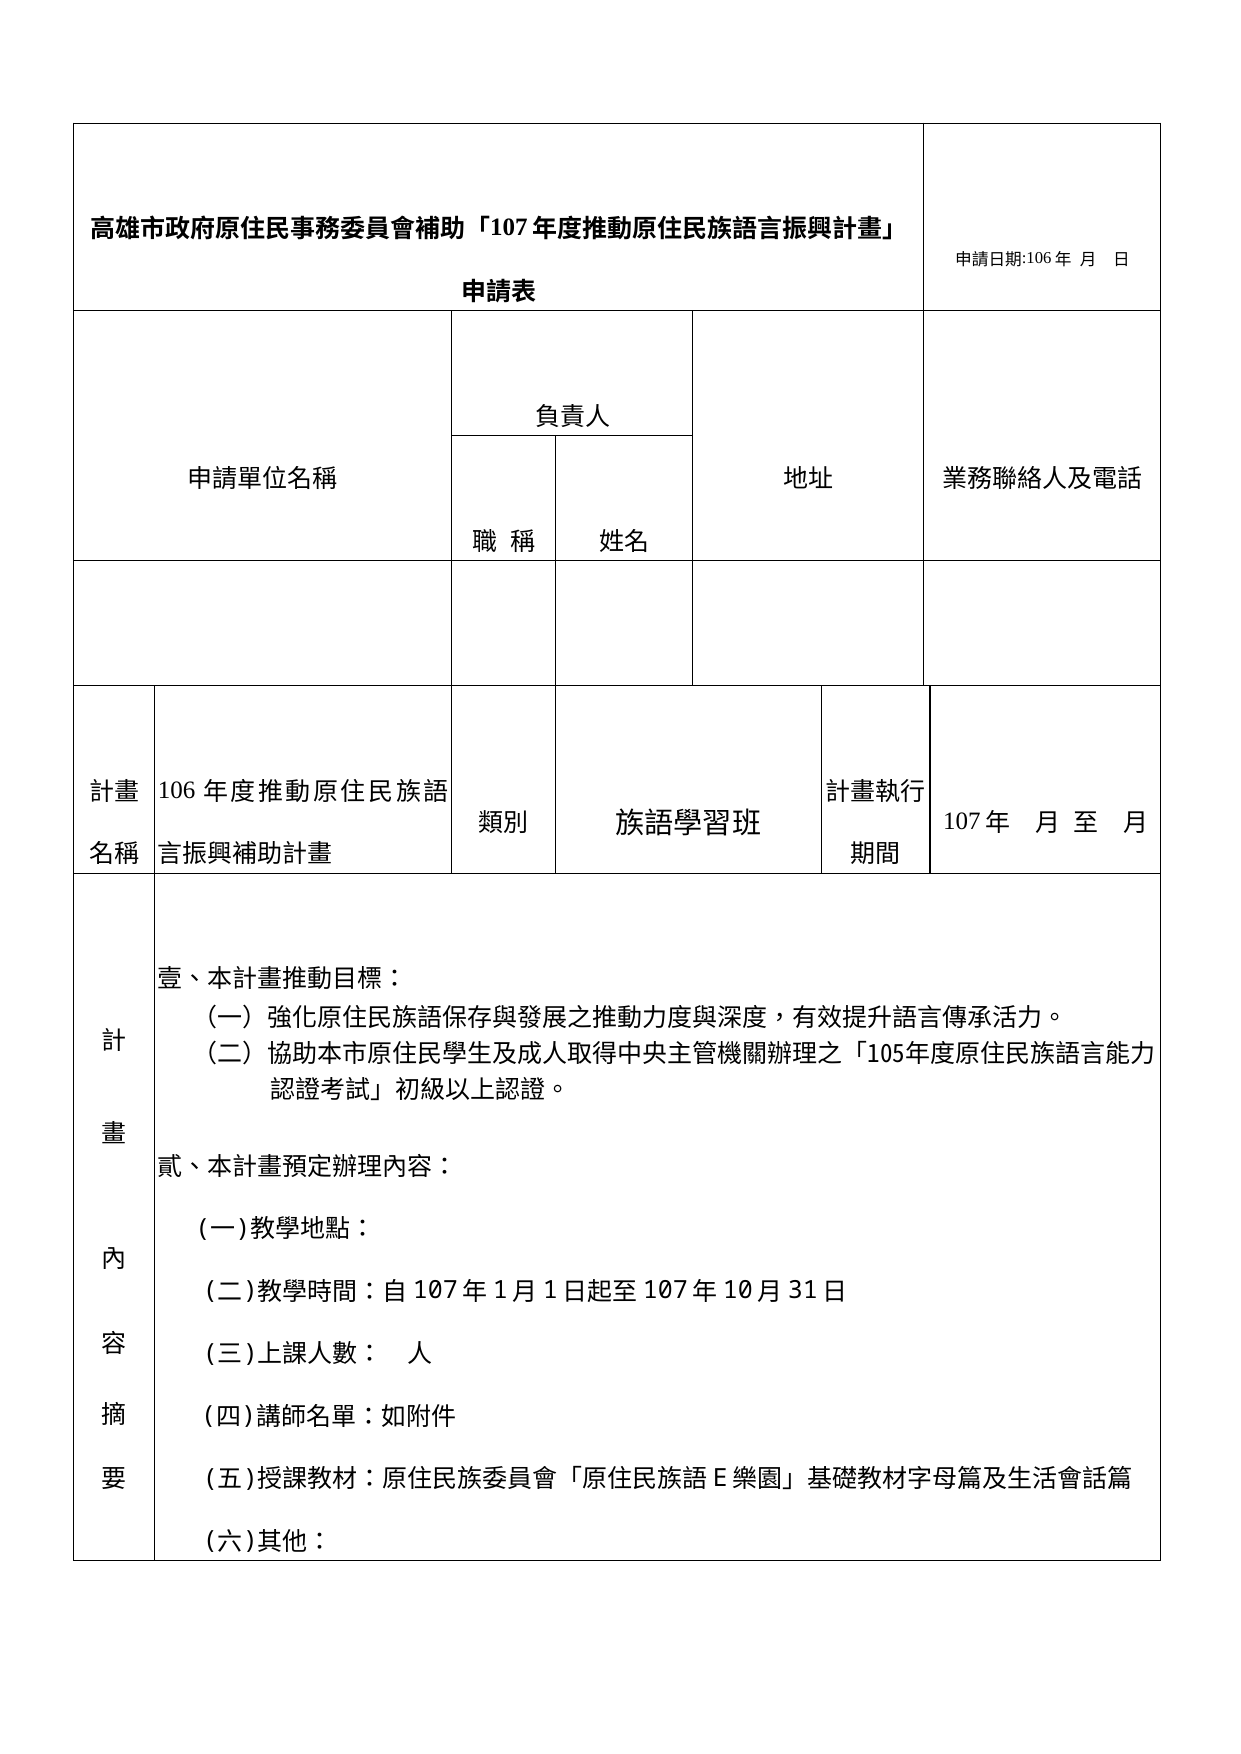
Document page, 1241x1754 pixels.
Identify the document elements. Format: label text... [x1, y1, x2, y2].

table_cell 地址 [693, 311, 923, 560]
table_cell 107年 月 至 月 [931, 686, 1160, 872]
table_cell 業務聯絡人及電話 [924, 311, 1160, 560]
table_cell [74, 561, 451, 685]
table_cell 計畫 名稱 [74, 686, 154, 872]
table_cell 106年度推動原住民族語言振興補助計畫 [155, 686, 451, 872]
table_cell 計畫執行期間 [822, 686, 929, 872]
table_header 申請日期:106年 月 日 [924, 124, 1160, 310]
table_cell [924, 561, 1160, 685]
table_cell 職 稱 [452, 436, 555, 560]
table_cell 計 畫 內 容 摘 要 [74, 874, 154, 1560]
table_cell [452, 561, 555, 685]
table_cell 族語學習班 [556, 686, 821, 872]
table_cell 姓名 [556, 436, 692, 560]
table_cell 類別 [452, 686, 555, 872]
table_cell 申請單位名稱 [74, 311, 451, 560]
table_cell [556, 561, 692, 685]
table_cell 負責人 [452, 311, 692, 435]
table_cell 壹、本計畫推動目標： （一）強化原住民族語保存與發展之推動力度與深度，有效提升語言傳承活力。 （二）協助本市原住民學生及成人取得中央主管機關辦理之「105年度原住民族語言能力 認證考試」初級以上認證。 貳、本計畫預定辦理內容： (一)教學地點： (二)教學時間：自107年1月1日起至107年10月31日 (三)上課人數： 人 (四)講師名單：如附件 (五)授課教材：原住民族委員會「原住民族語E樂園」基礎教材字母篇及生活會話篇 (六)其他： [155, 874, 1160, 1560]
table_cell [693, 561, 923, 685]
table_header 高雄市政府原住民事務委員會補助「107年度推動原住民族語言振興計畫」 申請表 [74, 124, 923, 310]
